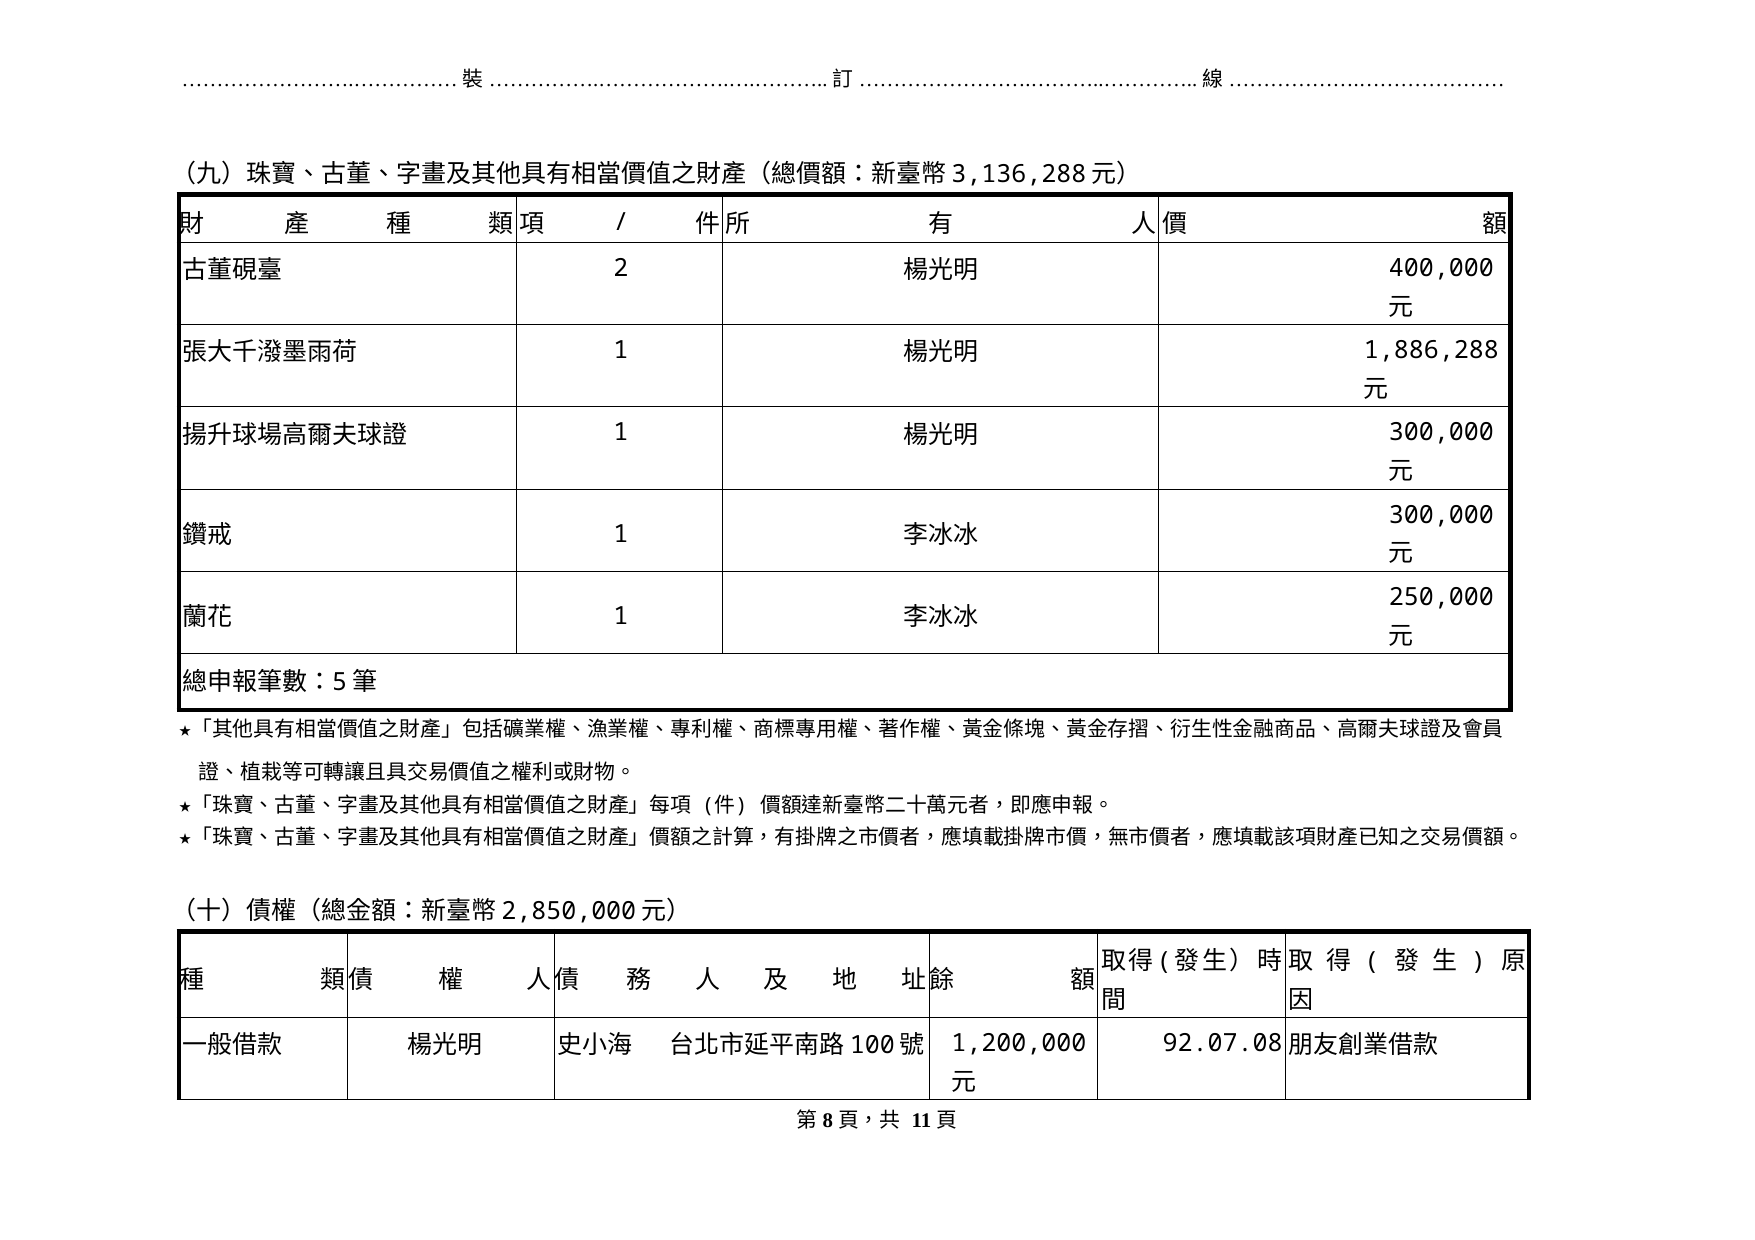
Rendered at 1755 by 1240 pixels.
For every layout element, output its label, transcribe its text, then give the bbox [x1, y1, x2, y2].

table_cell [1131, 407, 1158, 488]
table_cell 張大千潑墨雨荷 [181, 325, 488, 406]
subtitle （十）債權（總金額：新臺幣2,850,000元） [141, 890, 1539, 926]
table_cell [723, 407, 903, 488]
table_cell [695, 325, 722, 406]
text ★「珠寶、古董、字畫及其他具有相當價值之財產」價額之計算，有掛牌之市價者，應填載掛牌市價，無市價者，應填載該項財產已知之交易價額。 [141, 820, 1604, 850]
table_header / [613, 197, 695, 242]
table_cell [1159, 325, 1364, 406]
table_cell [489, 243, 516, 324]
table_cell 楊光明 [903, 243, 1131, 324]
table_header 餘 額 [930, 934, 1097, 1017]
table_cell 1 [613, 490, 695, 571]
table_cell 1,200,000元 [930, 1018, 1097, 1099]
text 證、植栽等可轉讓且具交易價值之權利或財物。 [199, 755, 1604, 785]
table_cell [695, 407, 722, 488]
table_cell [903, 654, 1131, 708]
table_cell [1159, 572, 1364, 653]
table_cell 1 [613, 407, 695, 488]
table_cell [1131, 654, 1364, 708]
table_cell [1131, 243, 1158, 324]
table_cell 一般借款 [181, 1018, 347, 1099]
table_cell [1159, 243, 1364, 324]
table_cell [1131, 325, 1158, 406]
table_cell 李冰冰 [903, 572, 1131, 653]
table_header 取得(發生）時間 [1098, 934, 1285, 1017]
table_cell 楊光明 [903, 325, 1131, 406]
table_header 有 [903, 197, 1131, 242]
table_cell [723, 490, 903, 571]
table_cell 朋友創業借款 [1286, 1018, 1527, 1099]
subtitle （九）珠寶、古董、字畫及其他具有相當價值之財產（總價額：新臺幣3,136,288元） [141, 153, 1539, 190]
table_cell [489, 490, 516, 571]
table_header 所 [723, 197, 903, 242]
table_cell [1364, 654, 1508, 708]
table_header 類 [489, 197, 516, 242]
table_cell [517, 243, 613, 324]
table_cell 300,000元 [1364, 490, 1508, 571]
table_cell 400,000元 [1364, 243, 1508, 324]
table_cell 2 [613, 243, 695, 324]
table_cell 史小海 台北市延平南路100號 [555, 1018, 929, 1099]
table_header 人 [526, 934, 554, 1017]
text ★「其他具有相當價值之財產」包括礦業權、漁業權、專利權、商標專用權、著作權、黃金條塊、黃金存摺、衍生性金融商品、高爾夫球證及會員 [141, 712, 1604, 743]
table_header 債 權 [348, 934, 526, 1017]
table_cell 李冰冰 [903, 490, 1131, 571]
table_header 項 [517, 197, 613, 242]
table_cell [489, 325, 516, 406]
table_cell 300,000元 [1364, 407, 1508, 488]
table_cell 蘭花 [181, 572, 488, 653]
table_cell 楊光明 [903, 407, 1131, 488]
table_cell 古董硯臺 [181, 243, 488, 324]
table_header 種 類 [181, 934, 347, 1017]
table_cell [695, 243, 722, 324]
table_cell [526, 1018, 554, 1099]
table_cell 1 [613, 572, 695, 653]
table_header 人 [1131, 197, 1158, 242]
table_header 價 [1159, 197, 1364, 242]
table_cell [1131, 572, 1158, 653]
table_cell 揚升球場高爾夫球證 [181, 407, 488, 488]
table_cell [1131, 490, 1158, 571]
table_cell 1,886,288元 [1364, 325, 1508, 406]
table_cell [489, 654, 613, 708]
table_cell [723, 325, 903, 406]
table_cell [489, 572, 516, 653]
table_cell [517, 490, 613, 571]
table_header 財 產 種 [181, 197, 488, 242]
table_cell [517, 572, 613, 653]
table_cell [1159, 490, 1364, 571]
table_cell [517, 325, 613, 406]
table_header 件 [695, 197, 722, 242]
table_cell 楊光明 [348, 1018, 526, 1099]
table_cell [613, 654, 695, 708]
table_cell 鑽戒 [181, 490, 488, 571]
table_cell [695, 572, 722, 653]
table_header 額 [1364, 197, 1508, 242]
table_cell 92.07.08 [1098, 1018, 1285, 1099]
table_cell [695, 654, 903, 708]
table_cell [489, 407, 516, 488]
table_header 債 務 人 及 地 址 [555, 934, 929, 1017]
table_header 取 得 ( 發 生 ) 原 因 [1286, 934, 1527, 1017]
table_cell [1159, 407, 1364, 488]
table_cell [695, 490, 722, 571]
table_cell [517, 407, 613, 488]
table_cell 總申報筆數：5筆 [181, 654, 488, 708]
table_cell 1 [613, 325, 695, 406]
text ★「珠寶、古董、字畫及其他具有相當價值之財產」每項 (件) 價額達新臺幣二十萬元者，即應申報。 [141, 788, 1604, 819]
table_cell [723, 243, 903, 324]
table_cell 250,000元 [1364, 572, 1508, 653]
table_cell [723, 572, 903, 653]
